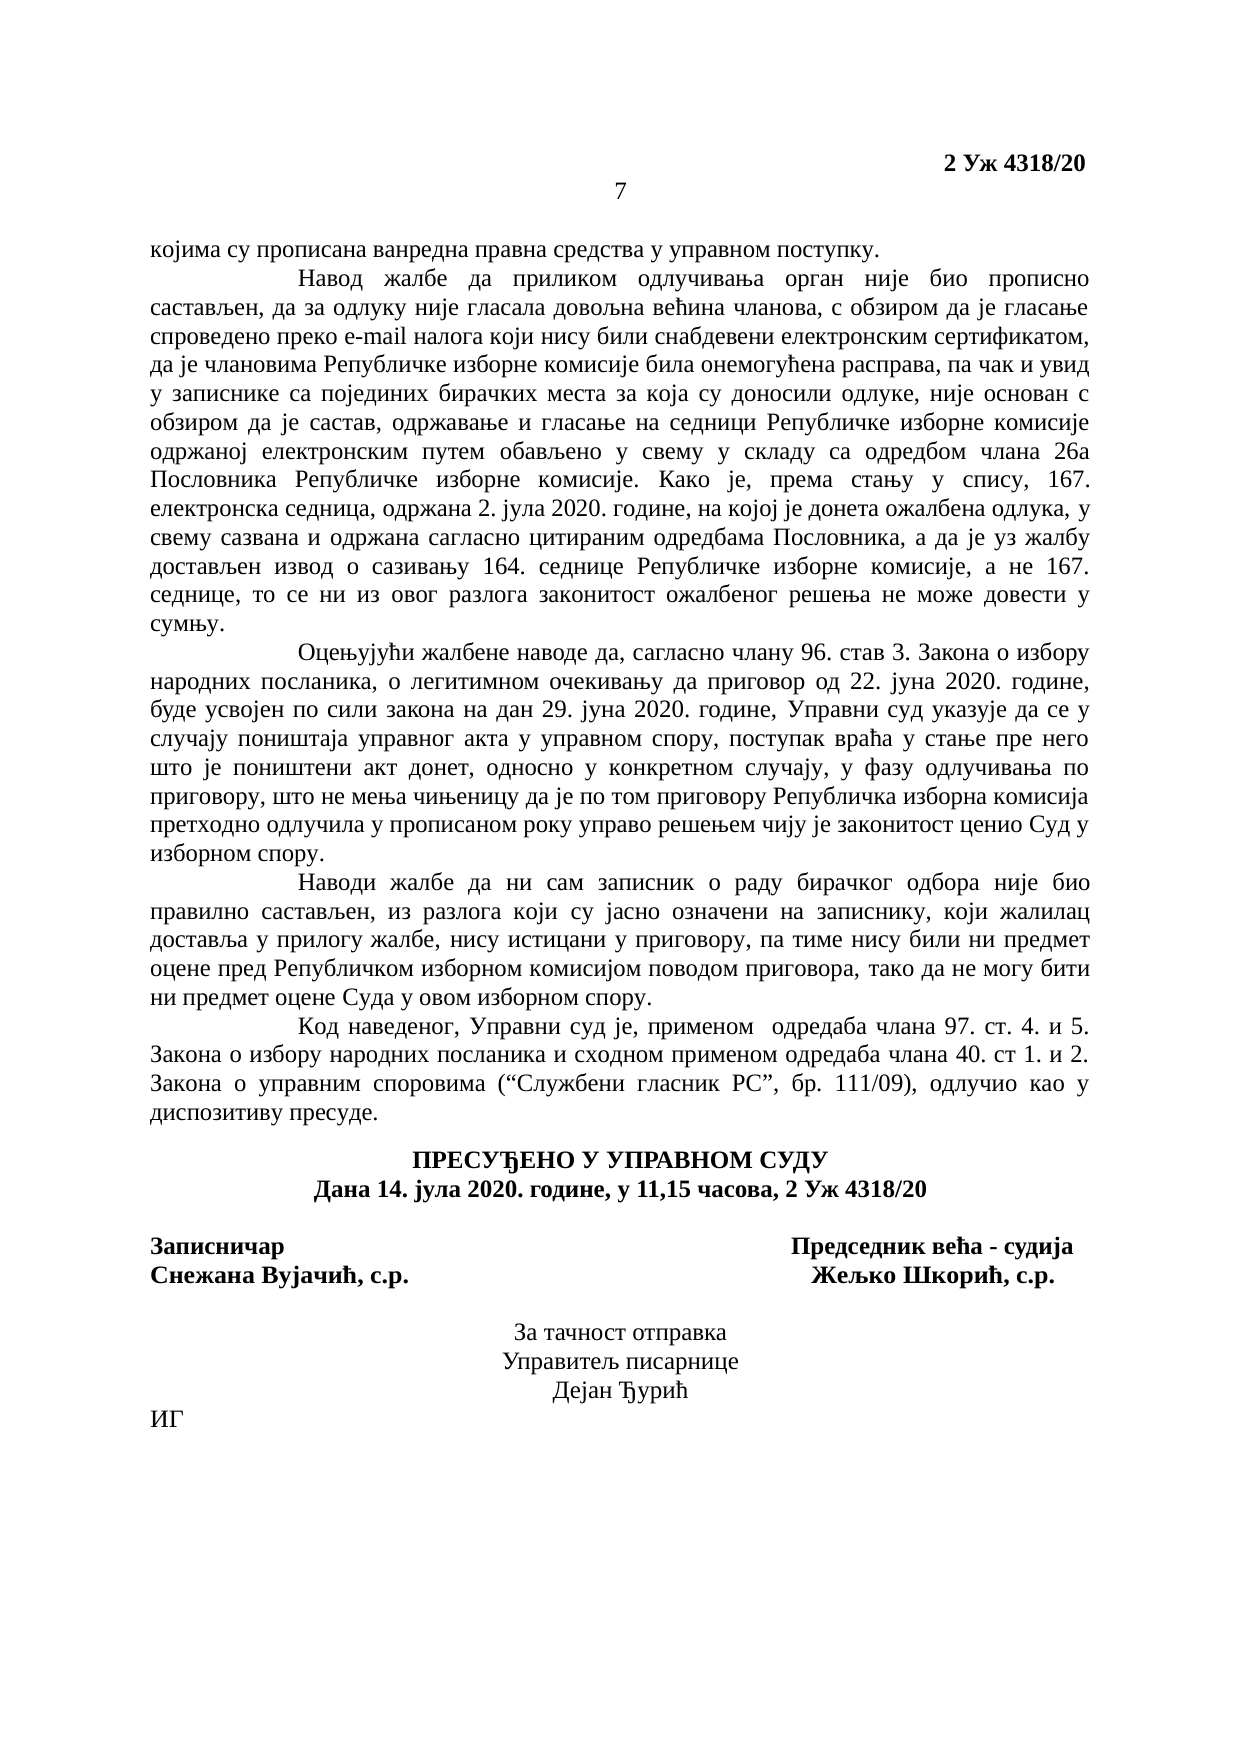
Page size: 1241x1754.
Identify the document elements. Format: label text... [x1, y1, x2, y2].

text Код наведеног, Управни суд је, применом одредаба члана 97. ст. 4. и 5. Закона о избору народних посланика и сходном применом одредаба члана 40. ст 1. и 2. Закона о управним споровима (“Службени гласник РС”, бр. 111/09), одлучио као у диспозитиву пресуде. [150, 1011, 1091, 1126]
text ПРЕСУЂЕНО У УПРАВНОМ СУДУ [150, 1145, 1091, 1174]
text Наводи жалбе да ни сам записник о раду бирачког одбора није био правилно састављен, из разлога који су јасно означени на записнику, који жалилац доставља у прилогу жалбе, нису истицани у приговору, па тиме нису били ни предмет оцене пред Републичком изборном комисијом поводом приговора, тако да не могу бити ни предмет оцене Суда у овом изборном спору. [150, 867, 1091, 1011]
text Дана 14. јула 2020. године, у 11,15 часова, 2 Уж 4318/20 [150, 1174, 1091, 1202]
text Снежана Вујачић, с.р. Жељко Шкорић, с.р. [150, 1260, 1091, 1289]
text којима су прописана ванредна правна средства у управном поступку. [150, 234, 1091, 263]
text Управитељ писарнице [150, 1346, 1091, 1375]
text ИГ [150, 1404, 1091, 1432]
text Навод жалбе да приликом одлучивања орган није био прописно састављен, да за одлуку није гласала довољна већина чланова, с обзиром да је гласање спроведено преко e-mail налога који нису били снабдевени електронским сертификатом, да је члановима Републичке изборне комисије била онемогућена расправа, па чак и увид у записнике са појединих бирачких места за која су доносили одлуке, није основан с обзиром да је састав, одржавање и гласање на седници Републичке изборне комисије одржаној електронским путем обављено у свему у складу са одредбом члана 26а Пословника Републичке изборне комисије. Како је, према стању у спису, 167. електронска седница, одржана 2. јула 2020. године, на којој је донета ожалбена одлука, у свему сазвана и одржана сагласно цитираним одредбама Пословника, а да је уз жалбу достављен извод о сазивању 164. седнице Републичке изборне комисије, а не 167. седнице, то се ни из овог разлога законитост ожалбеног решења не може довести у сумњу. [150, 263, 1091, 637]
text Дејан Ђурић [150, 1375, 1091, 1404]
text Оцењујући жалбене наводе да, сагласно члану 96. став 3. Закона о избору народних посланика, о легитимном очекивању да приговор од 22. јуна 2020. године, буде усвојен по сили закона на дан 29. јуна 2020. године, Управни суд указује да се у случају поништаја управног акта у управном спору, поступак враћа у стање пре него што је поништени акт донет, односно у конкретном случају, у фазу одлучивања по приговору, што не мења чињеницу да је по том приговору Републичка изборна комисија претходно одлучила у прописаном року управо решењем чију је законитост ценио Суд у изборном спору. [150, 637, 1091, 867]
text Записничар Председник већа - судија [150, 1231, 1091, 1260]
text За тачност отправка [150, 1317, 1091, 1346]
